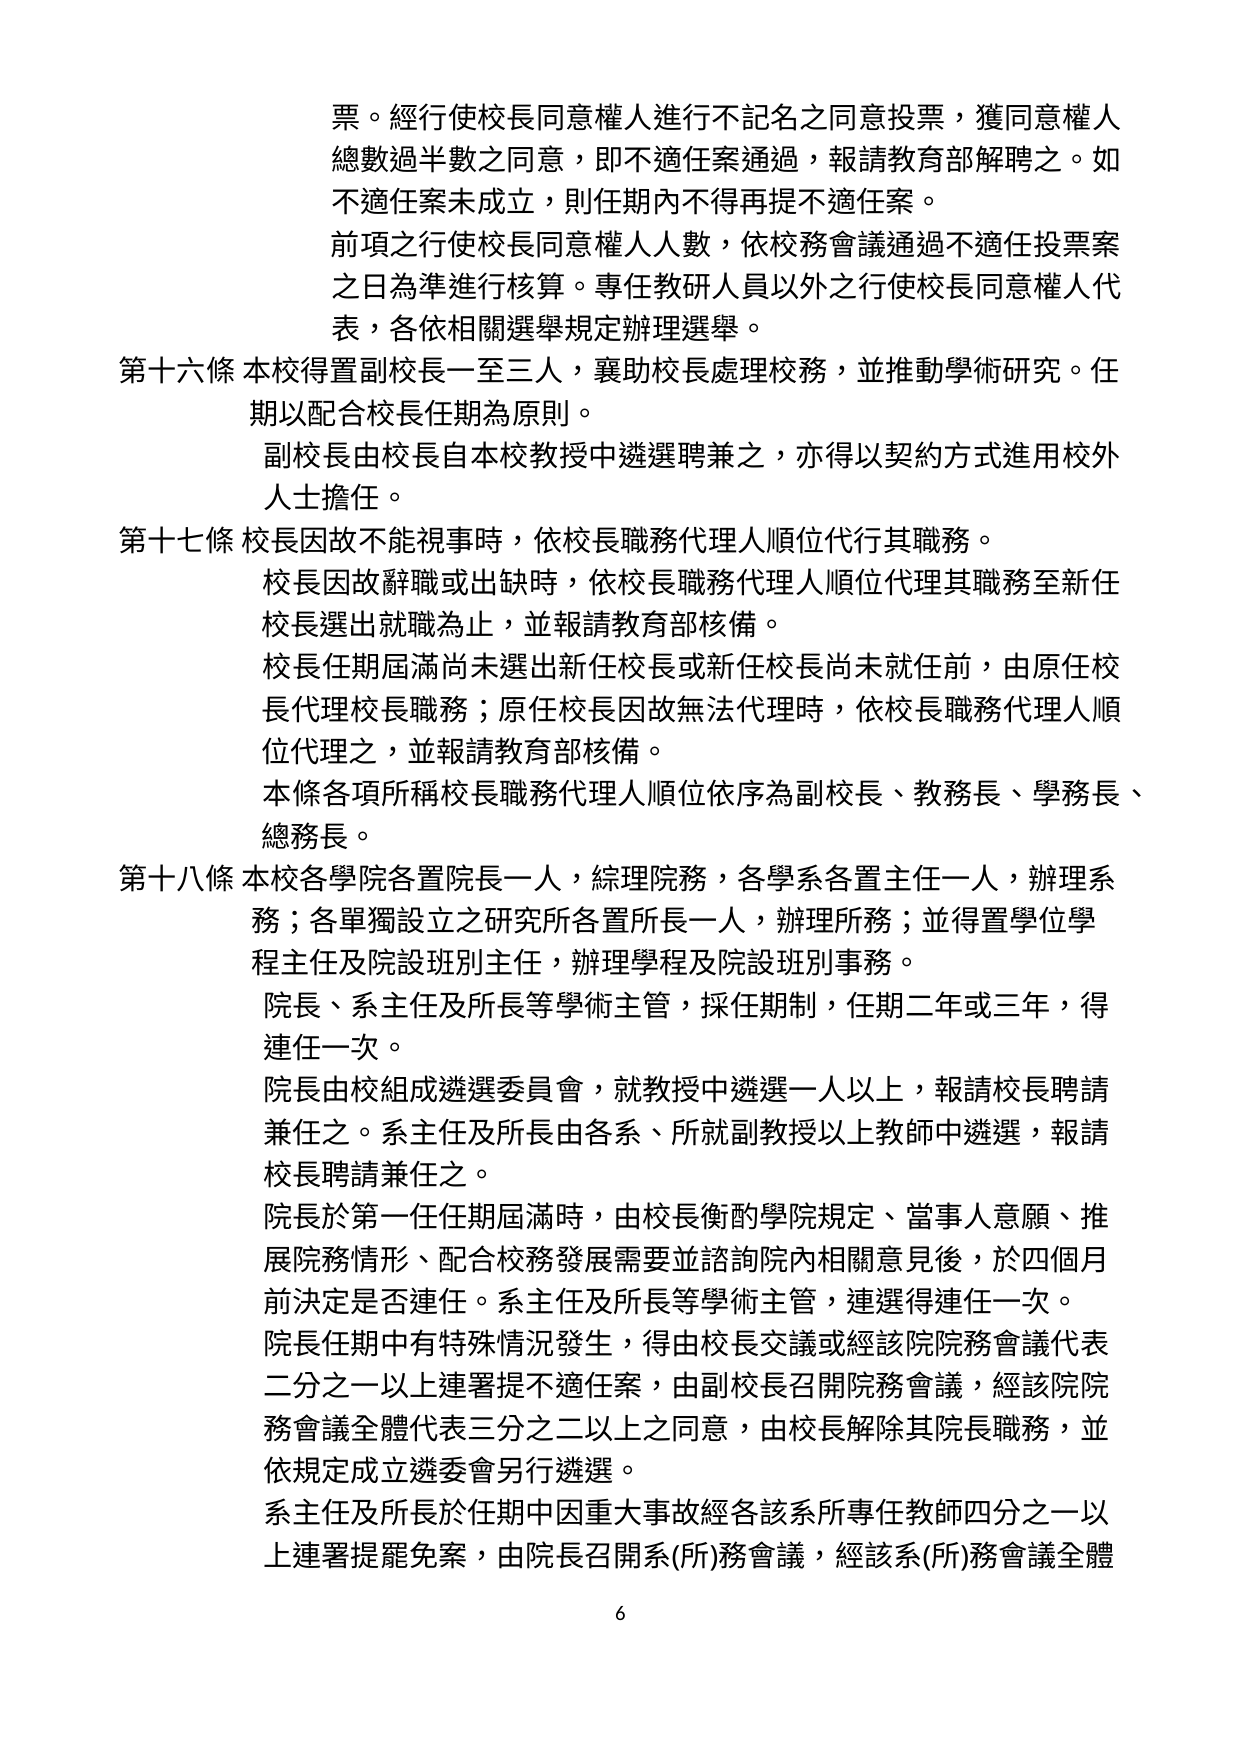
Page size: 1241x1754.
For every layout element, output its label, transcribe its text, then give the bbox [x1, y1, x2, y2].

text 本條各項所稱校長職務代理人順位依序為副校長、教務長、學務長、總務長。 [261, 771, 1122, 855]
text 第十八條 本校各學院各置院長一人，綜理院務，各學系各置主任一人，辦理系務；各單獨設立之研究所各置所長一人，辦理所務；並得置學位學程主任及院設班別主任，辦理學程及院設班別事務。 [118, 855, 1122, 982]
text 副校長由校長自本校教授中遴選聘兼之，亦得以契約方式進用校外人士擔任。 [263, 432, 1122, 517]
text 第十七條 校長因故不能視事時，依校長職務代理人順位代行其職務。 [118, 517, 1122, 559]
text 校長任期屆滿尚未選出新任校長或新任校長尚未就任前，由原任校長代理校長職務；原任校長因故無法代理時，依校長職務代理人順位代理之，並報請教育部核備。 [261, 644, 1122, 771]
text 院長由校組成遴選委員會，就教授中遴選一人以上，報請校長聘請兼任之。系主任及所長由各系、所就副教授以上教師中遴選，報請校長聘請兼任之。 [263, 1067, 1122, 1194]
text 第十六條 本校得置副校長一至三人，襄助校長處理校務，並推動學術研究。任期以配合校長任期為原則。 [118, 348, 1122, 432]
text 前項之行使校長同意權人人數，依校務會議通過不適任投票案之日為準進行核算。專任教研人員以外之行使校長同意權人代表，各依相關選舉規定辦理選舉。 [331, 221, 1122, 348]
text 院長、系主任及所長等學術主管，採任期制，任期二年或三年，得連任一次。 [263, 982, 1122, 1067]
text 票。經行使校長同意權人進行不記名之同意投票，獲同意權人總數過半數之同意，即不適任案通過，報請教育部解聘之。如不適任案未成立，則任期內不得再提不適任案。 [331, 94, 1122, 221]
text 校長因故辭職或出缺時，依校長職務代理人順位代理其職務至新任校長選出就職為止，並報請教育部核備。 [261, 559, 1122, 644]
text 系主任及所長於任期中因重大事故經各該系所專任教師四分之一以上連署提罷免案，由院長召開系(所)務會議，經該系(所)務會議全體 [263, 1490, 1122, 1574]
text 院長於第一任任期屆滿時，由校長衡酌學院規定、當事人意願、推展院務情形、配合校務發展需要並諮詢院內相關意見後，於四個月前決定是否連任。系主任及所長等學術主管，連選得連任一次。 [263, 1194, 1122, 1321]
text 院長任期中有特殊情況發生，得由校長交議或經該院院務會議代表二分之一以上連署提不適任案，由副校長召開院務會議，經該院院務會議全體代表三分之二以上之同意，由校長解除其院長職務，並依規定成立遴委會另行遴選。 [263, 1321, 1122, 1490]
